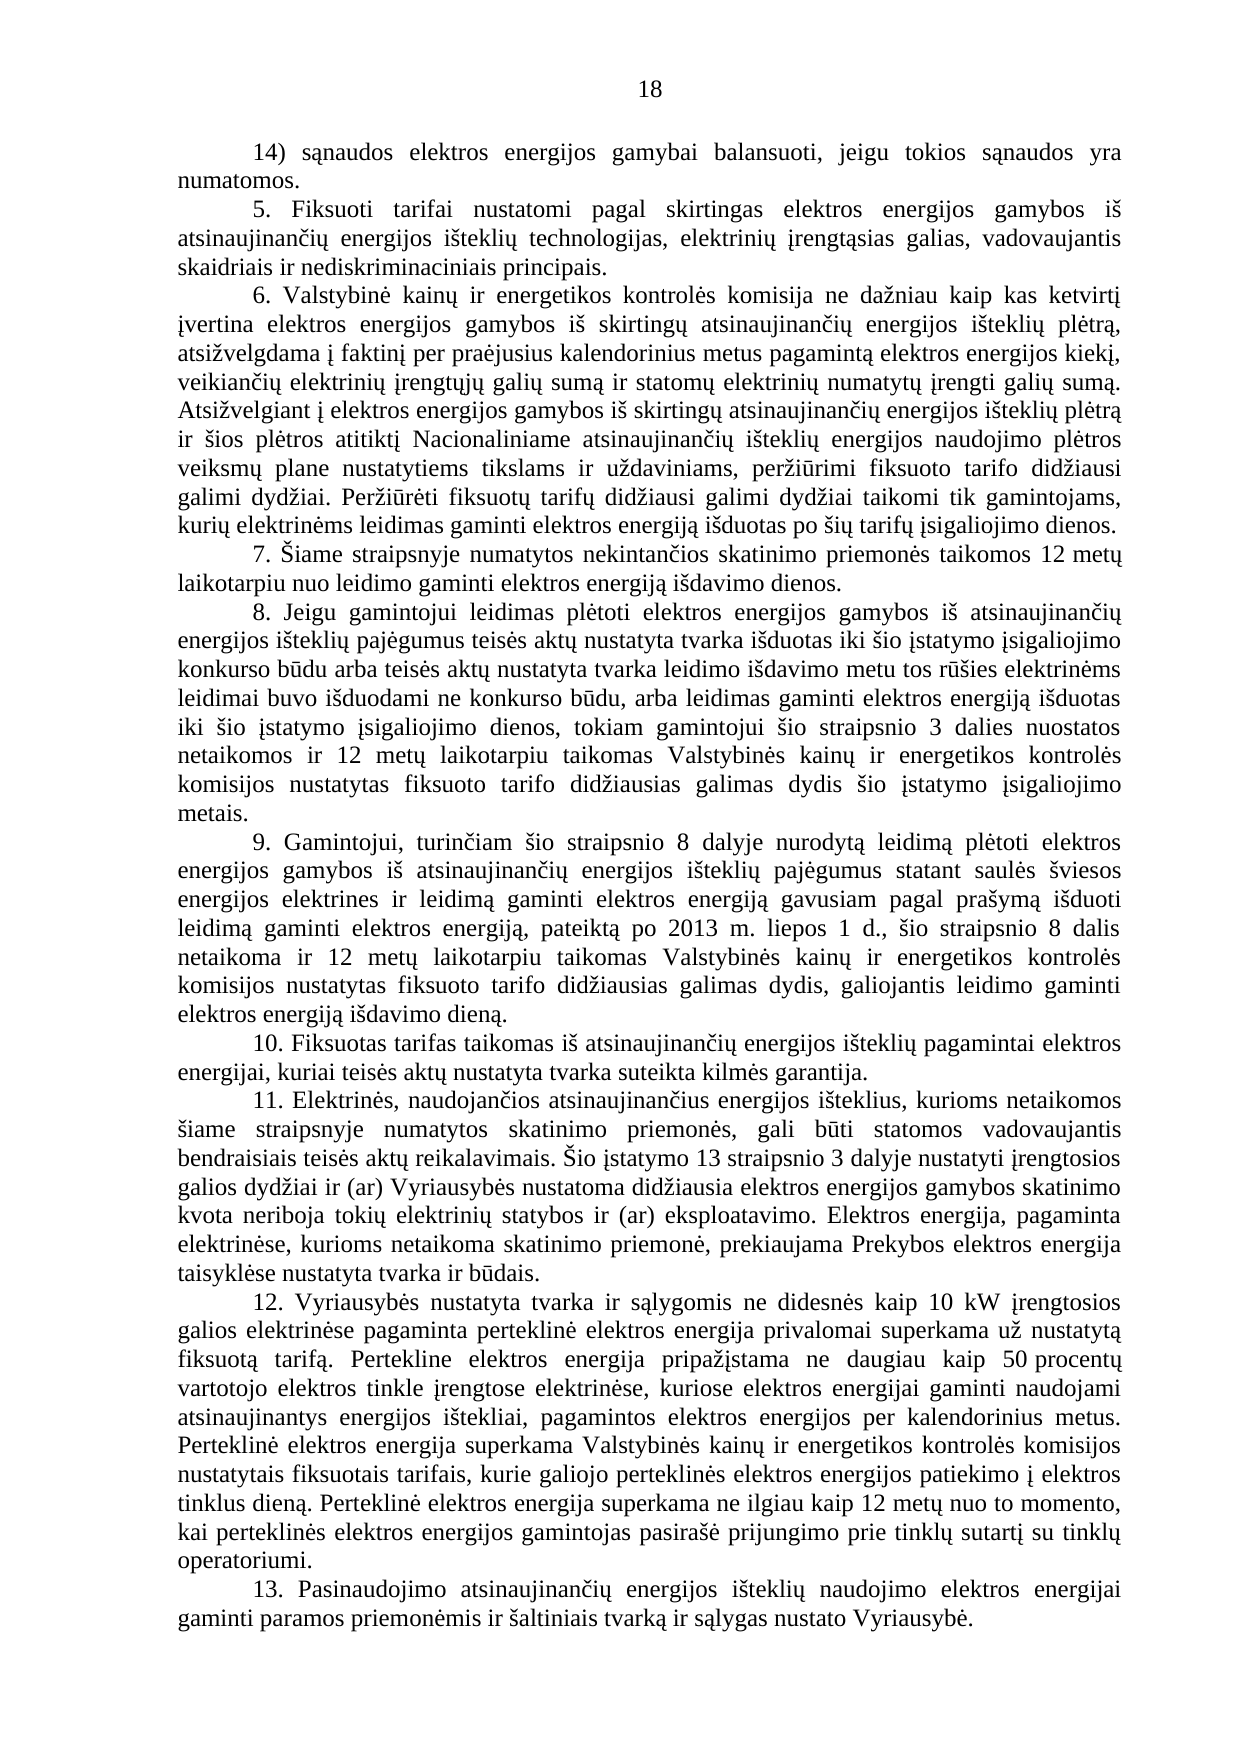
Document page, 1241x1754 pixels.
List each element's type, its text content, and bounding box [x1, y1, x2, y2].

text 13. Pasinaudojimo atsinaujinančių energijos išteklių naudojimo elektros energijai gaminti paramos priemonėmis ir šaltiniais tvarką ir sąlygas nustato Vyriausybė. [177, 1574, 1122, 1632]
text 9. Gamintojui, turinčiam šio straipsnio 8 dalyje nurodytą leidimą plėtoti elektros energijos gamybos iš atsinaujinančių energijos išteklių pajėgumus statant saulės šviesos energijos elektrines ir leidimą gaminti elektros energiją gavusiam pagal prašymą išduoti leidimą gaminti elektros energiją, pateiktą po 2013 m. liepos 1 d., šio straipsnio 8 dalis netaikoma ir 12 metų laikotarpiu taikomas Valstybinės kainų ir energetikos kontrolės komisijos nustatytas fiksuoto tarifo didžiausias galimas dydis, galiojantis leidimo gaminti elektros energiją išdavimo dieną. [177, 827, 1122, 1028]
text 14) sąnaudos elektros energijos gamybai balansuoti, jeigu tokios sąnaudos yra numatomos. [177, 137, 1122, 194]
text 6. Valstybinė kainų ir energetikos kontrolės komisija ne dažniau kaip kas ketvirtį įvertina elektros energijos gamybos iš skirtingų atsinaujinančių energijos išteklių plėtrą, atsižvelgdama į faktinį per praėjusius kalendorinius metus pagamintą elektros energijos kiekį, veikiančių elektrinių įrengtųjų galių sumą ir statomų elektrinių numatytų įrengti galių sumą. Atsižvelgiant į elektros energijos gamybos iš skirtingų atsinaujinančių energijos išteklių plėtrą ir šios plėtros atitiktį Nacionaliniame atsinaujinančių išteklių energijos naudojimo plėtros veiksmų plane nustatytiems tikslams ir uždaviniams, peržiūrimi fiksuoto tarifo didžiausi galimi dydžiai. Peržiūrėti fiksuotų tarifų didžiausi galimi dydžiai taikomi tik gamintojams, kurių elektrinėms leidimas gaminti elektros energiją išduotas po šių tarifų įsigaliojimo dienos. [177, 280, 1122, 539]
text 12. Vyriausybės nustatyta tvarka ir sąlygomis ne didesnės kaip 10 kW įrengtosios galios elektrinėse pagaminta perteklinė elektros energija privalomai superkama už nustatytą fiksuotą tarifą. Pertekline elektros energija pripažįstama ne daugiau kaip 50 procentų vartotojo elektros tinkle įrengtose elektrinėse, kuriose elektros energijai gaminti naudojami atsinaujinantys energijos ištekliai, pagamintos elektros energijos per kalendorinius metus. Perteklinė elektros energija superkama Valstybinės kainų ir energetikos kontrolės komisijos nustatytais fiksuotais tarifais, kurie galiojo perteklinės elektros energijos patiekimo į elektros tinklus dieną. Perteklinė elektros energija superkama ne ilgiau kaip 12 metų nuo to momento, kai perteklinės elektros energijos gamintojas pasirašė prijungimo prie tinklų sutartį su tinklų operatoriumi. [177, 1287, 1122, 1574]
text 8. Jeigu gamintojui leidimas plėtoti elektros energijos gamybos iš atsinaujinančių energijos išteklių pajėgumus teisės aktų nustatyta tvarka išduotas iki šio įstatymo įsigaliojimo konkurso būdu arba teisės aktų nustatyta tvarka leidimo išdavimo metu tos rūšies elektrinėms leidimai buvo išduodami ne konkurso būdu, arba leidimas gaminti elektros energiją išduotas iki šio įstatymo įsigaliojimo dienos, tokiam gamintojui šio straipsnio 3 dalies nuostatos netaikomos ir 12 metų laikotarpiu taikomas Valstybinės kainų ir energetikos kontrolės komisijos nustatytas fiksuoto tarifo didžiausias galimas dydis šio įstatymo įsigaliojimo metais. [177, 597, 1122, 827]
text 7. Šiame straipsnyje numatytos nekintančios skatinimo priemonės taikomos 12 metų laikotarpiu nuo leidimo gaminti elektros energiją išdavimo dienos. [177, 539, 1122, 597]
text 5. Fiksuoti tarifai nustatomi pagal skirtingas elektros energijos gamybos iš atsinaujinančių energijos išteklių technologijas, elektrinių įrengtąsias galias, vadovaujantis skaidriais ir nediskriminaciniais principais. [177, 194, 1122, 280]
text 11. Elektrinės, naudojančios atsinaujinančius energijos išteklius, kurioms netaikomos šiame straipsnyje numatytos skatinimo priemonės, gali būti statomos vadovaujantis bendraisiais teisės aktų reikalavimais. Šio įstatymo 13 straipsnio 3 dalyje nustatyti įrengtosios galios dydžiai ir (ar) Vyriausybės nustatoma didžiausia elektros energijos gamybos skatinimo kvota neriboja tokių elektrinių statybos ir (ar) eksploatavimo. Elektros energija, pagaminta elektrinėse, kurioms netaikoma skatinimo priemonė, prekiaujama Prekybos elektros energija taisyklėse nustatyta tvarka ir būdais. [177, 1085, 1122, 1287]
text 10. Fiksuotas tarifas taikomas iš atsinaujinančių energijos išteklių pagamintai elektros energijai, kuriai teisės aktų nustatyta tvarka suteikta kilmės garantija. [177, 1028, 1122, 1085]
